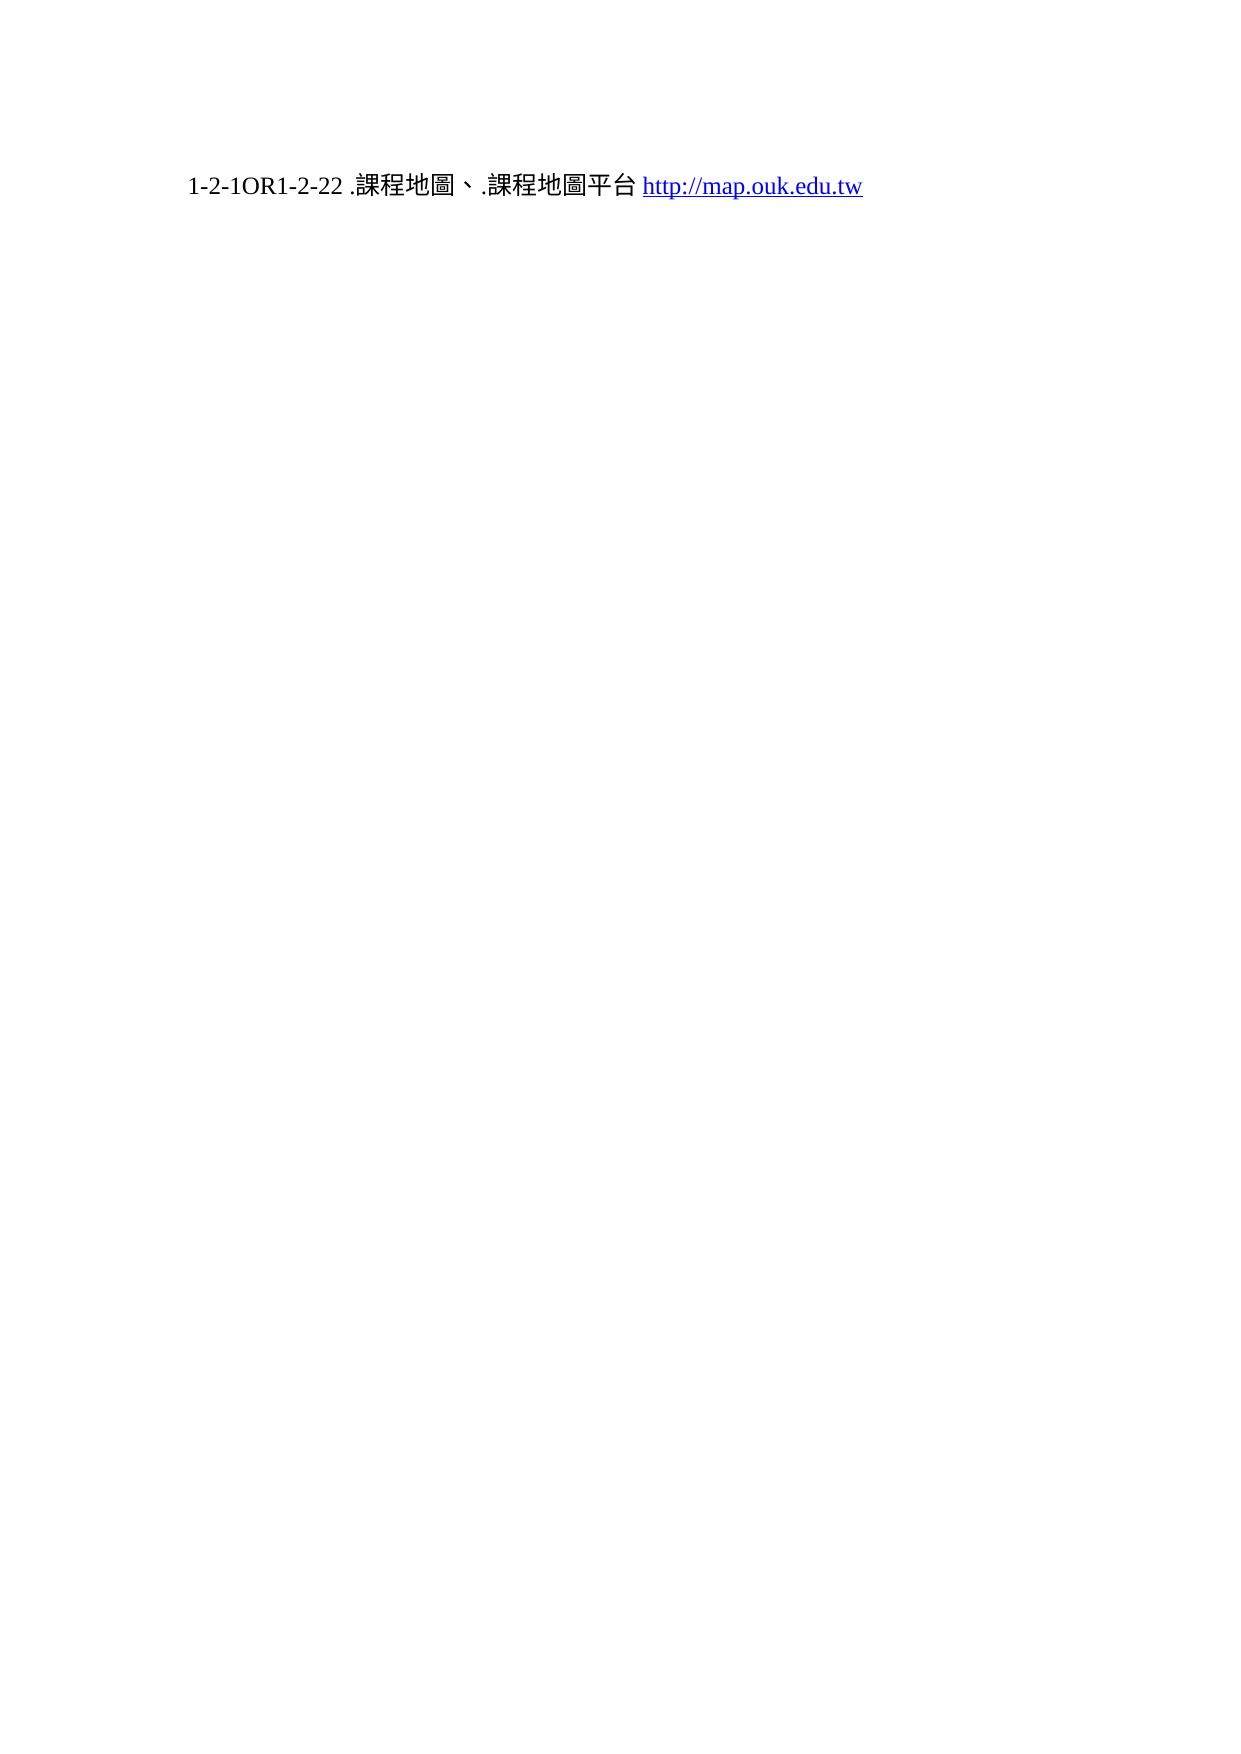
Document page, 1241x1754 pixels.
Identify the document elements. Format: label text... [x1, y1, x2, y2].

text 1-2-1OR1-2-22 .課程地圖、.課程地圖平台 http://map.ouk.edu.tw [187, 164, 1053, 202]
